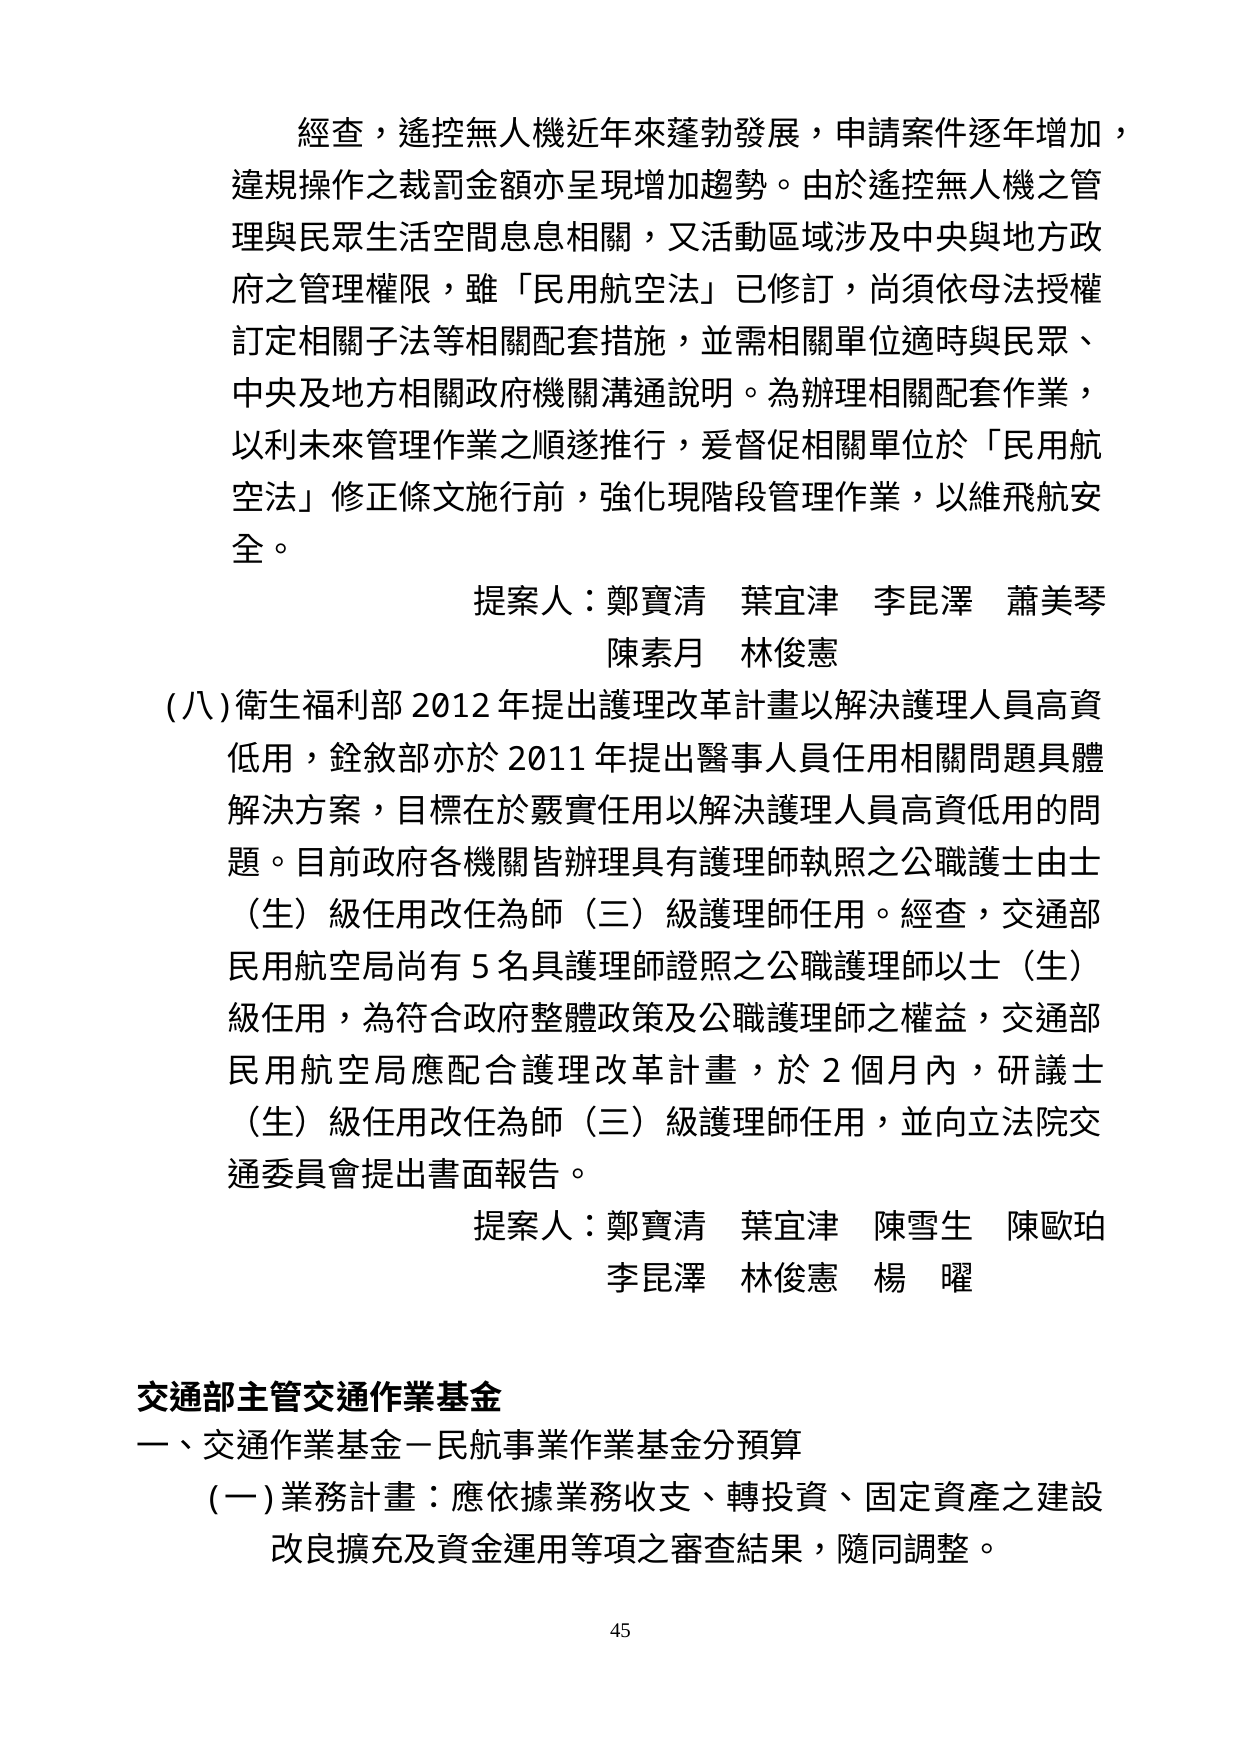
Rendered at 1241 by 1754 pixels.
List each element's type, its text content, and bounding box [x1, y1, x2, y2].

text 交通部主管交通作業基金 [136, 1353, 1104, 1416]
text 一、交通作業基金－民航事業作業基金分預算 [136, 1416, 1104, 1468]
text 經查，遙控無人機近年來蓬勃發展，申請案件逐年增加，違規操作之裁罰金額亦呈現增加趨勢。由於遙控無人機之管理與民眾生活空間息息相關，又活動區域涉及中央與地方政府之管理權限，雖「民用航空法」已修訂，尚須依母法授權訂定相關子法等相關配套措施，並需相關單位適時與民眾、中央及地方相關政府機關溝通說明。為辦理相關配套作業，以利未來管理作業之順遂推行，爰督促相關單位於「民用航空法」修正條文施行前，強化現階段管理作業，以維飛航安全。 [231, 103, 1104, 572]
text 提案人：鄭寶清 葉宜津 李昆澤 蕭美琴 陳素月 林俊憲 [473, 572, 1117, 676]
text (一)業務計畫：應依據業務收支、轉投資、固定資產之建設改良擴充及資金運用等項之審查結果，隨同調整。 [203, 1468, 1104, 1572]
text (八)衛生福利部2012年提出護理改革計畫以解決護理人員高資低用，銓敘部亦於2011年提出醫事人員任用相關問題具體解決方案，目標在於覈實任用以解決護理人員高資低用的問題。目前政府各機關皆辦理具有護理師執照之公職護士由士（生）級任用改任為師（三）級護理師任用。經查，交通部民用航空局尚有5名具護理師證照之公職護理師以士（生）級任用，為符合政府整體政策及公職護理師之權益，交通部民用航空局應配合護理改革計畫，於2個月內，研議士（生）級任用改任為師（三）級護理師任用，並向立法院交通委員會提出書面報告。 [161, 676, 1104, 1197]
text 提案人：鄭寶清 葉宜津 陳雪生 陳歐珀 李昆澤 林俊憲 楊 曜 [473, 1197, 1117, 1301]
